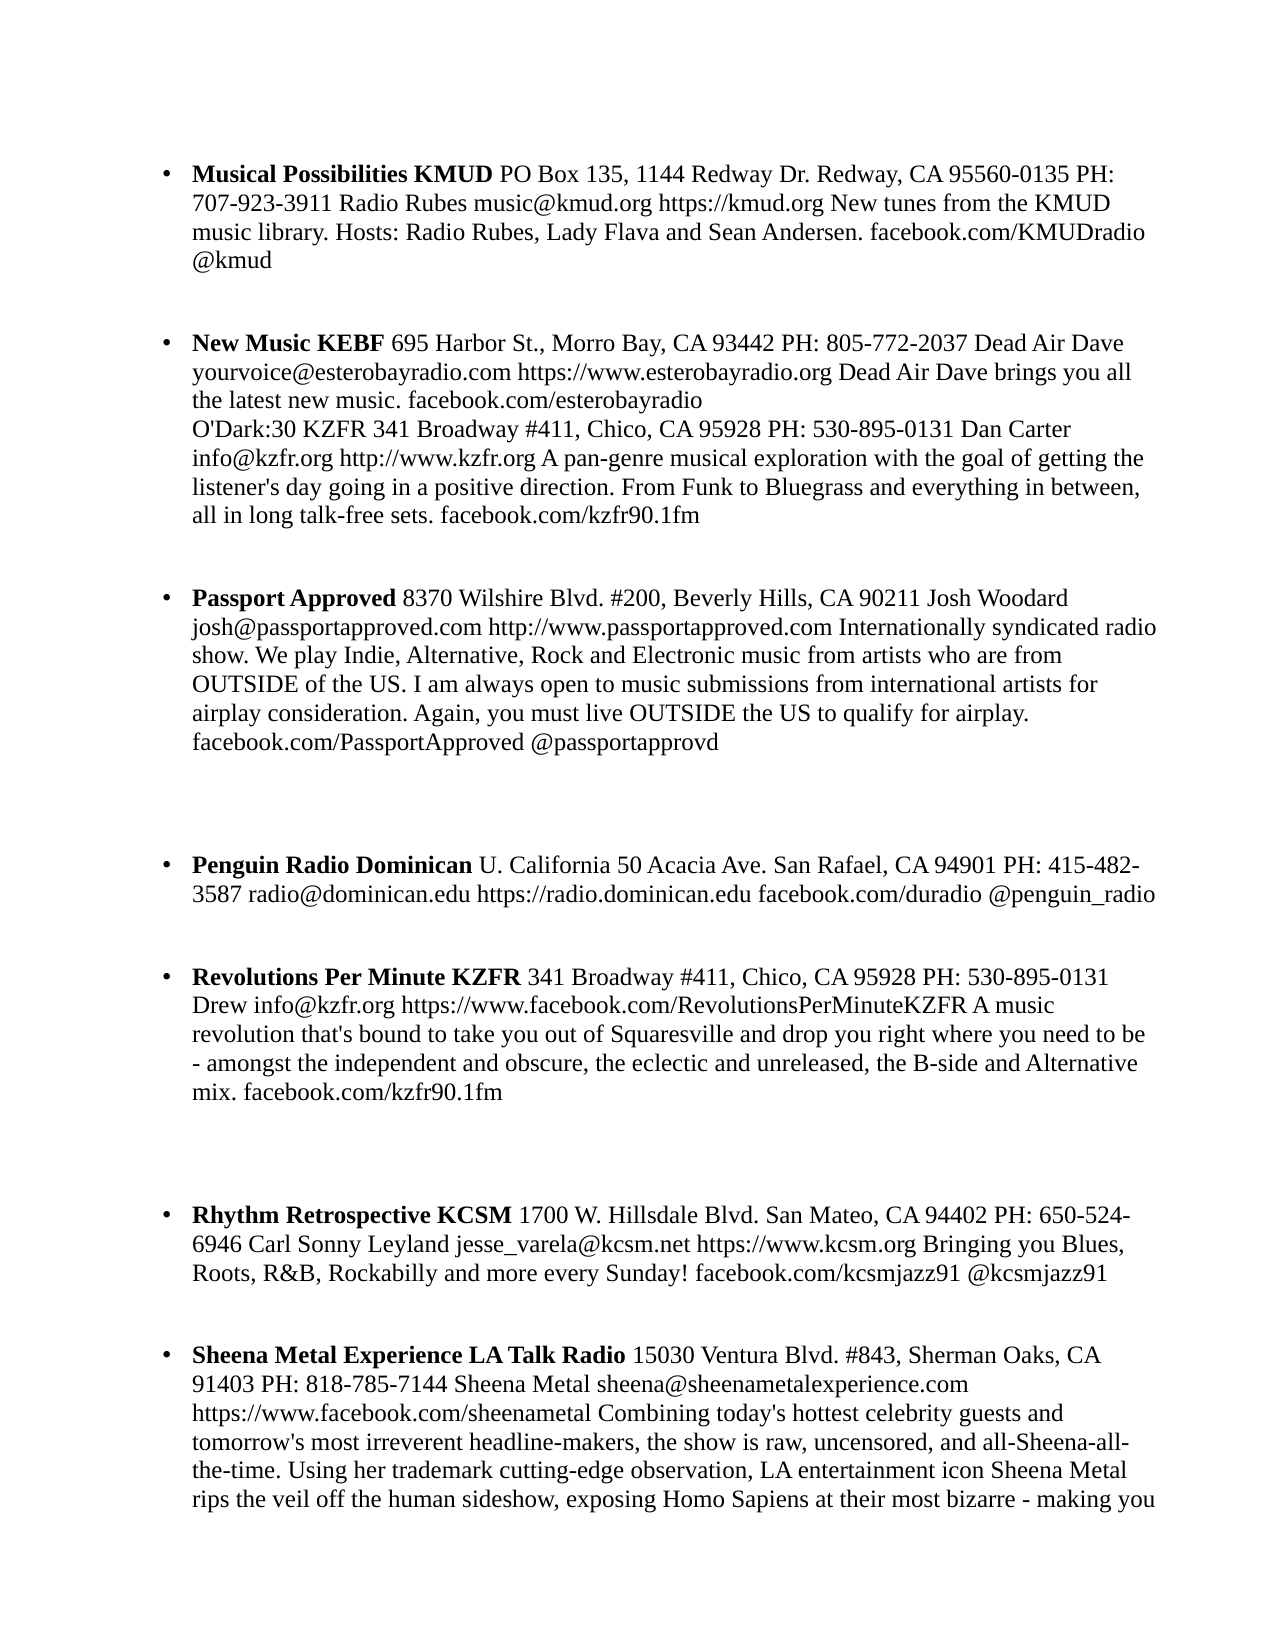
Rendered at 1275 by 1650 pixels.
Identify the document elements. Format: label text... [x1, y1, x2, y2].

list New Music KEBF 695 Harbor St., Morro Bay, CA 93442 PH: 805-772-2037 Dead Air Dave yourvoice@esterobayradio.com https://www.esterobayradio.org Dead Air Dave brings you all the latest new music. facebook.com/esterobayradio O'Dark:30 KZFR 341 Broadway #411, Chico, CA 95928 PH: 530-895-0131 Dan Carter info@kzfr.org http://www.kzfr.org A pan-genre musical exploration with the goal of getting the listener's day going in a positive direction. From Funk to Bluegrass and everything in between, all in long talk-free sets. facebook.com/kzfr90.1fm [162, 328, 1157, 529]
list Revolutions Per Minute KZFR 341 Broadway #411, Chico, CA 95928 PH: 530-895-0131 Drew info@kzfr.org https://www.facebook.com/RevolutionsPerMinuteKZFR A music revolution that's bound to take you out of Squaresville and drop you right where you need to be - amongst the independent and obscure, the eclectic and unreleased, the B-side and Alternative mix. facebook.com/kzfr90.1fm [162, 962, 1157, 1106]
list Penguin Radio Dominican U. California 50 Acacia Ave. San Rafael, CA 94901 PH: 415-482-3587 radio@dominican.edu https://radio.dominican.edu facebook.com/duradio @penguin_radio [162, 851, 1157, 908]
list Rhythm Retrospective KCSM 1700 W. Hillsdale Blvd. San Mateo, CA 94402 PH: 650-524-6946 Carl Sonny Leyland jesse_varela@kcsm.net https://www.kcsm.org Bringing you Blues, Roots, R&B, Rockabilly and more every Sunday! facebook.com/kcsmjazz91 @kcsmjazz91 [162, 1201, 1157, 1287]
list Passport Approved 8370 Wilshire Blvd. #200, Beverly Hills, CA 90211 Josh Woodard josh@passportapproved.com http://www.passportapproved.com Internationally syndicated radio show. We play Indie, Alternative, Rock and Electronic music from artists who are from OUTSIDE of the US. I am always open to music submissions from international artists for airplay consideration. Again, you must live OUTSIDE the US to qualify for airplay. facebook.com/PassportApproved @passportapprovd [162, 583, 1157, 756]
list Sheena Metal Experience LA Talk Radio 15030 Ventura Blvd. #843, Sherman Oaks, CA 91403 PH: 818-785-7144 Sheena Metal sheena@sheenametalexperience.com https://www.facebook.com/sheenametal Combining today's hottest celebrity guests and tomorrow's most irreverent headline-makers, the show is raw, uncensored, and all-Sheena-all-the-time. Using her trademark cutting-edge observation, LA entertainment icon Sheena Metal rips the veil off the human sideshow, exposing Homo Sapiens at their most bizarre - making you [162, 1341, 1157, 1513]
list Musical Possibilities KMUD PO Box 135, 1144 Redway Dr. Redway, CA 95560-0135 PH: 707-923-3911 Radio Rubes music@kmud.org https://kmud.org New tunes from the KMUD music library. Hosts: Radio Rubes, Lady Flava and Sean Andersen. facebook.com/KMUDradio @kmud [162, 159, 1157, 274]
